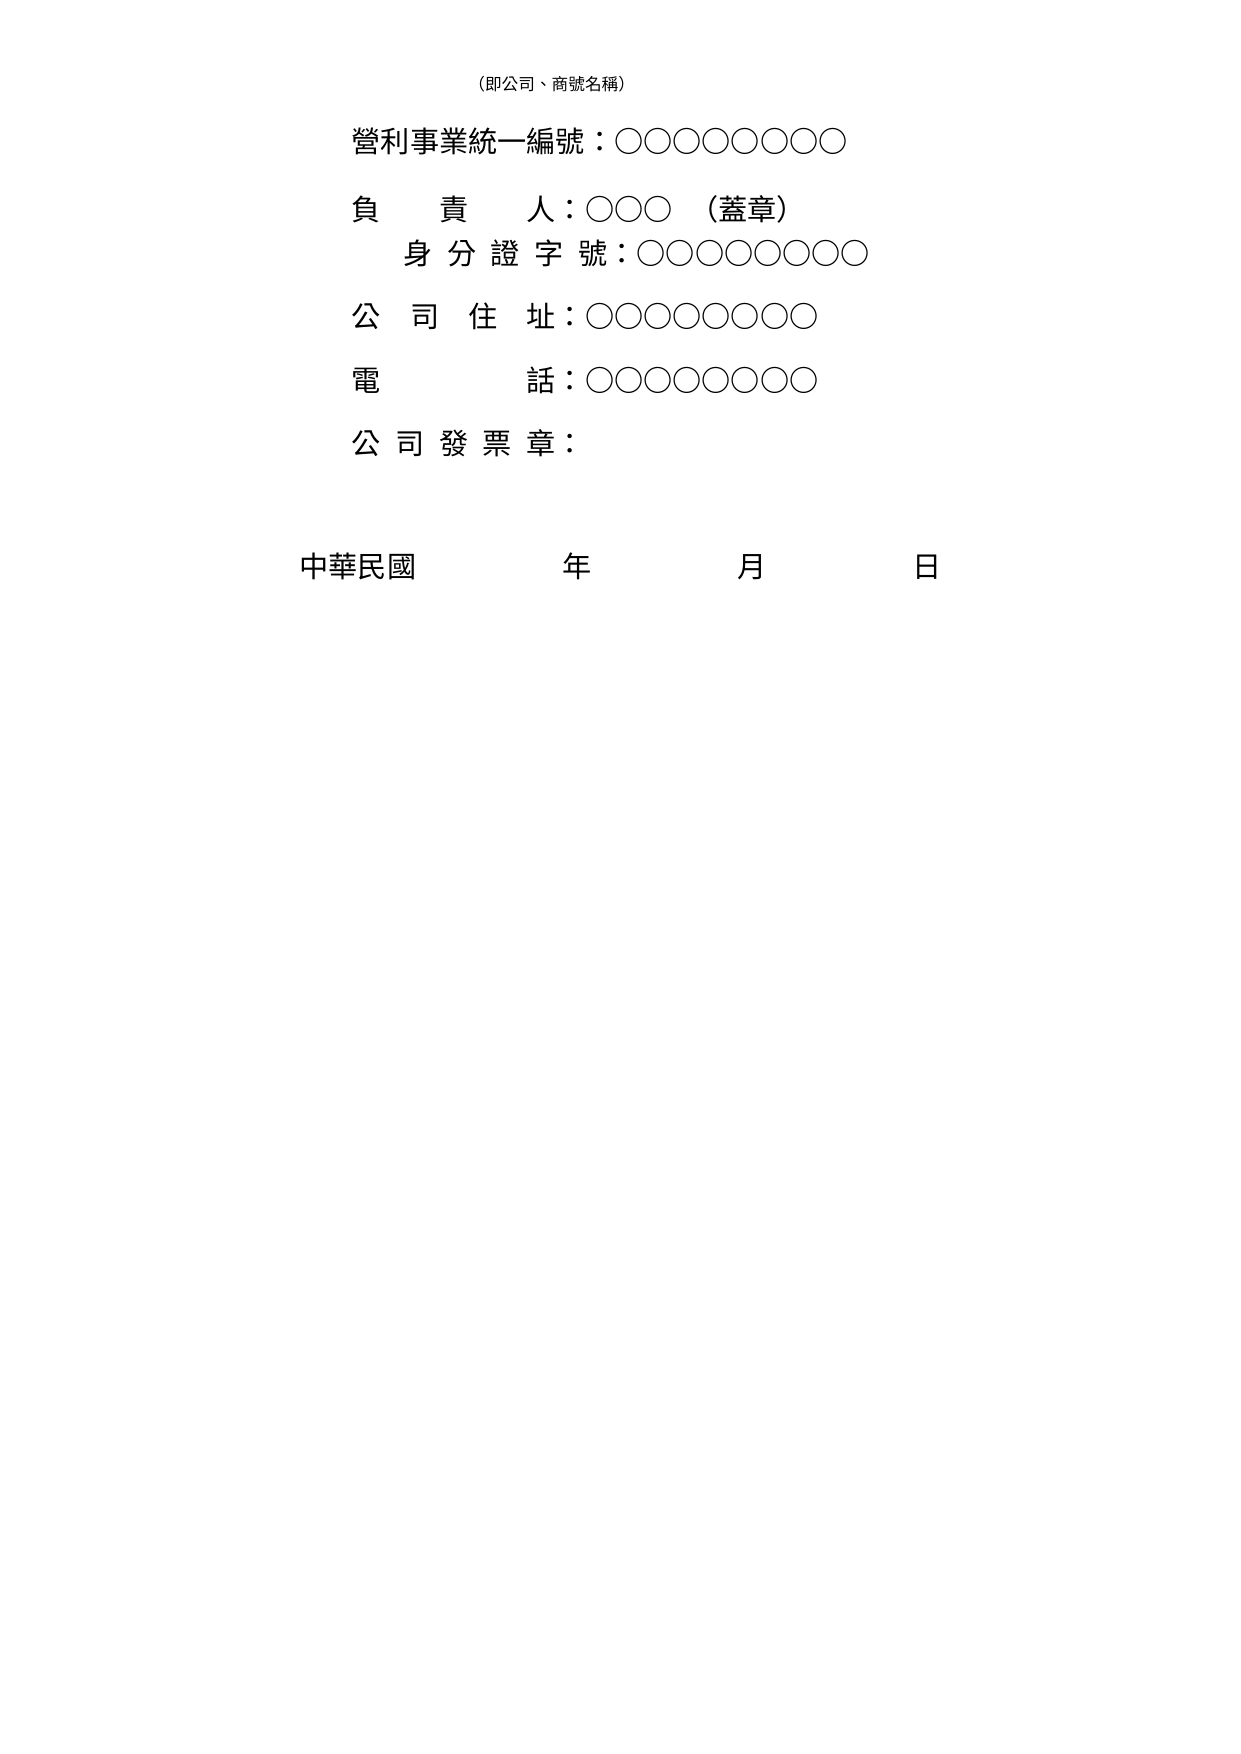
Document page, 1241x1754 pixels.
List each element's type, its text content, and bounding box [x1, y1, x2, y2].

text 身 分 證 字 號：○○○○○○○○ [118, 230, 1122, 272]
text 中華民國 年 月 日 [118, 543, 1122, 586]
text 營利事業統一編號：○○○○○○○○ [118, 118, 1122, 161]
text （即公司、商號名稱） [118, 59, 1122, 99]
text 電 話：○○○○○○○○ [118, 357, 1122, 399]
text 公 司 住 址：○○○○○○○○ [118, 294, 1122, 336]
text 公 司 發 票 章： [118, 421, 1122, 463]
text 負 責 人：○○○ （蓋章） [118, 182, 1122, 230]
